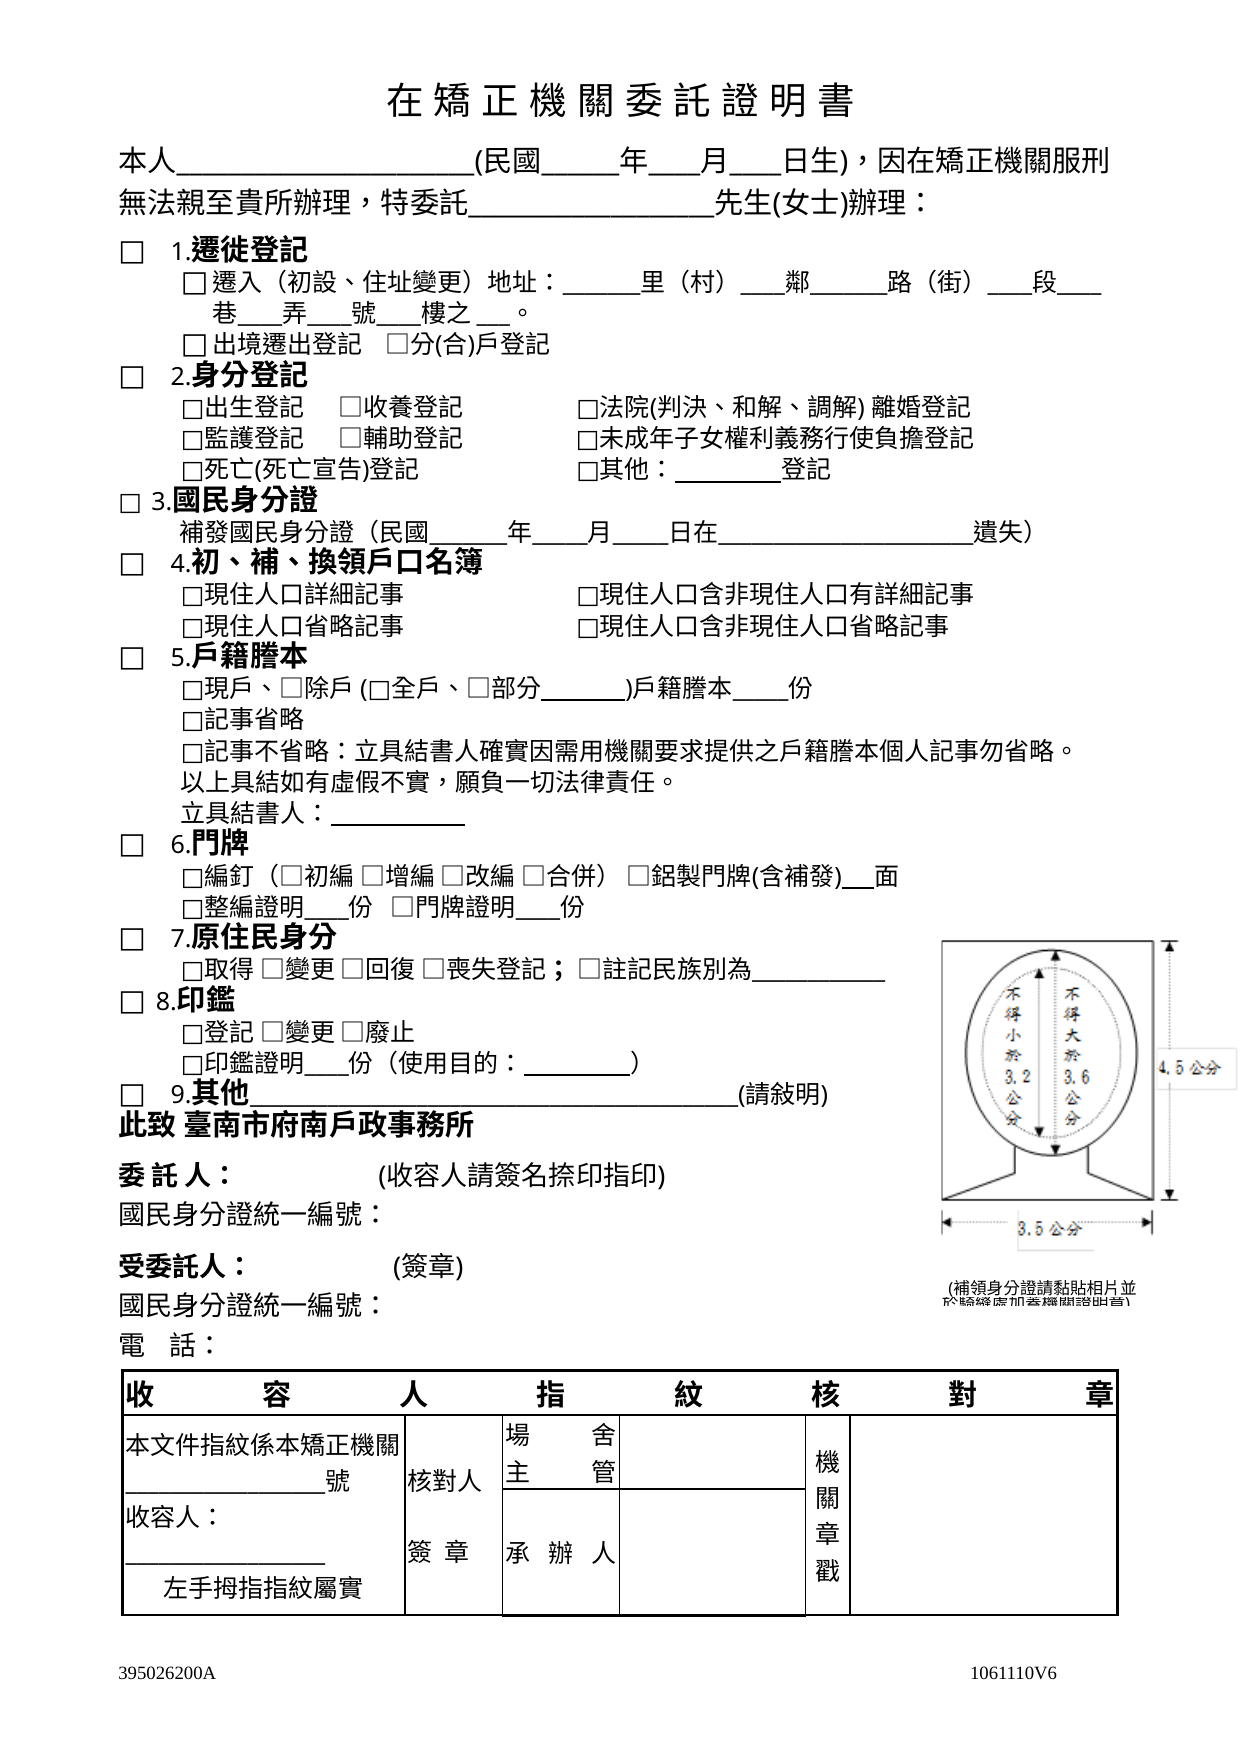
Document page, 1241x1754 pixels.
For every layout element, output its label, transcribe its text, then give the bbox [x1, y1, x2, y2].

list 4.初、補、換領戶口名簿 [118, 547, 1122, 579]
text □監護登記 □輔助登記 □未成年子女權利義務行使負擔登記 [118, 422, 1122, 454]
text 以上具結如有虛假不實，願負一切法律責任。 [118, 766, 1122, 797]
text 受委託人： (簽章) [118, 1245, 926, 1284]
table_cell 場舍 主管 [503, 1416, 619, 1488]
list 於騎縫處加蓋機關證明章) [1127, 1297, 1225, 1306]
text 國民身分證統一編號： [118, 1193, 926, 1232]
table_cell 機關 章戳 [806, 1416, 849, 1614]
list 1.遷徙登記 [118, 235, 1122, 266]
list 5.戶籍謄本 [118, 641, 1122, 672]
text □死亡(死亡宣告)登記 □其他： 登記 [118, 454, 1122, 485]
text □記事省略 [118, 704, 1122, 735]
text 電 話： [118, 1323, 1122, 1363]
text 立具結書人： [118, 797, 1122, 829]
text □取得 □變更 □回復 □喪失登記； □註記民族別為____________ [118, 954, 926, 985]
text □整編證明____份 □門牌證明____份 [118, 891, 1122, 922]
list 2.身分登記 [118, 360, 1122, 391]
text □登記 □變更 □廢止 [118, 1016, 926, 1047]
table_cell [620, 1416, 805, 1488]
list 於騎縫處加蓋機關證明章) [963, 1297, 999, 1306]
list 8.印鑑 [118, 985, 926, 1016]
text □編釘（□初編 □增編 □改編 □合併） □鋁製門牌(含補發) 面 [118, 860, 1122, 891]
text 補發國民身分證（民國_______年_____月_____日在_______________________遺失） [142, 516, 1122, 547]
list 此致 臺南市府南戶政事務所 [118, 1110, 926, 1141]
text □現住人口省略記事 □現住人口含非現住人口省略記事 [118, 610, 1122, 641]
list 7.原住民身分 [118, 922, 1240, 1313]
list 9.其他____________________________________________(請敍明) [118, 1079, 926, 1110]
list 遷入（初設、住址變更）地址：_______里（村）____鄰_______路（街）____段____巷____弄____號____樓之 ___。 [181, 266, 1122, 329]
text 委 託 人： (收容人請簽名捺印指印) [118, 1154, 926, 1193]
list 6.門牌 [118, 829, 1122, 860]
list 出境遷出登記 □分(合)戶登記 [181, 329, 1122, 360]
text 在矯正機關委託證明書 [118, 71, 1122, 125]
table_cell 本文件指紋係本矯正機關 __________________號 收容人： __________________ 左手拇指指紋屬實 [124, 1416, 404, 1614]
text 本人_______________________(民國______年____月____日生)，因在矯正機關服刑無法親至貴所辦理，特委託___________________先生(女士)辦理： [118, 138, 1122, 222]
text □出生登記 □收養登記 □法院(判決、和解、調解) 離婚登記 [118, 391, 1122, 422]
text □現戶、□除戶 (□全戶、□部分 )戶籍謄本_____份 [118, 672, 1122, 704]
table_cell [620, 1490, 805, 1614]
text 國民身分證統一編號： [1058, 1692, 1132, 1754]
text □記事不省略：立具結書人確實因需用機關要求提供之戶籍謄本個人記事勿省略。 [118, 735, 1122, 766]
table_header 收容人指紋核對章 [124, 1372, 1116, 1414]
picture [941, 939, 1241, 1261]
table_cell 核對人 簽 章 [406, 1416, 502, 1614]
text □3.國民身分證 [118, 485, 1122, 516]
text □現住人口詳細記事 □現住人口含非現住人口有詳細記事 [118, 579, 1122, 610]
list (補領身分證請黏貼相片並 [950, 1283, 1225, 1297]
table_cell 承辦人 [503, 1490, 619, 1614]
text 國民身分證統一編號： [118, 1284, 1122, 1323]
text □印鑑證明____份（使用目的： ） [118, 1047, 926, 1079]
table_cell [851, 1416, 1116, 1614]
